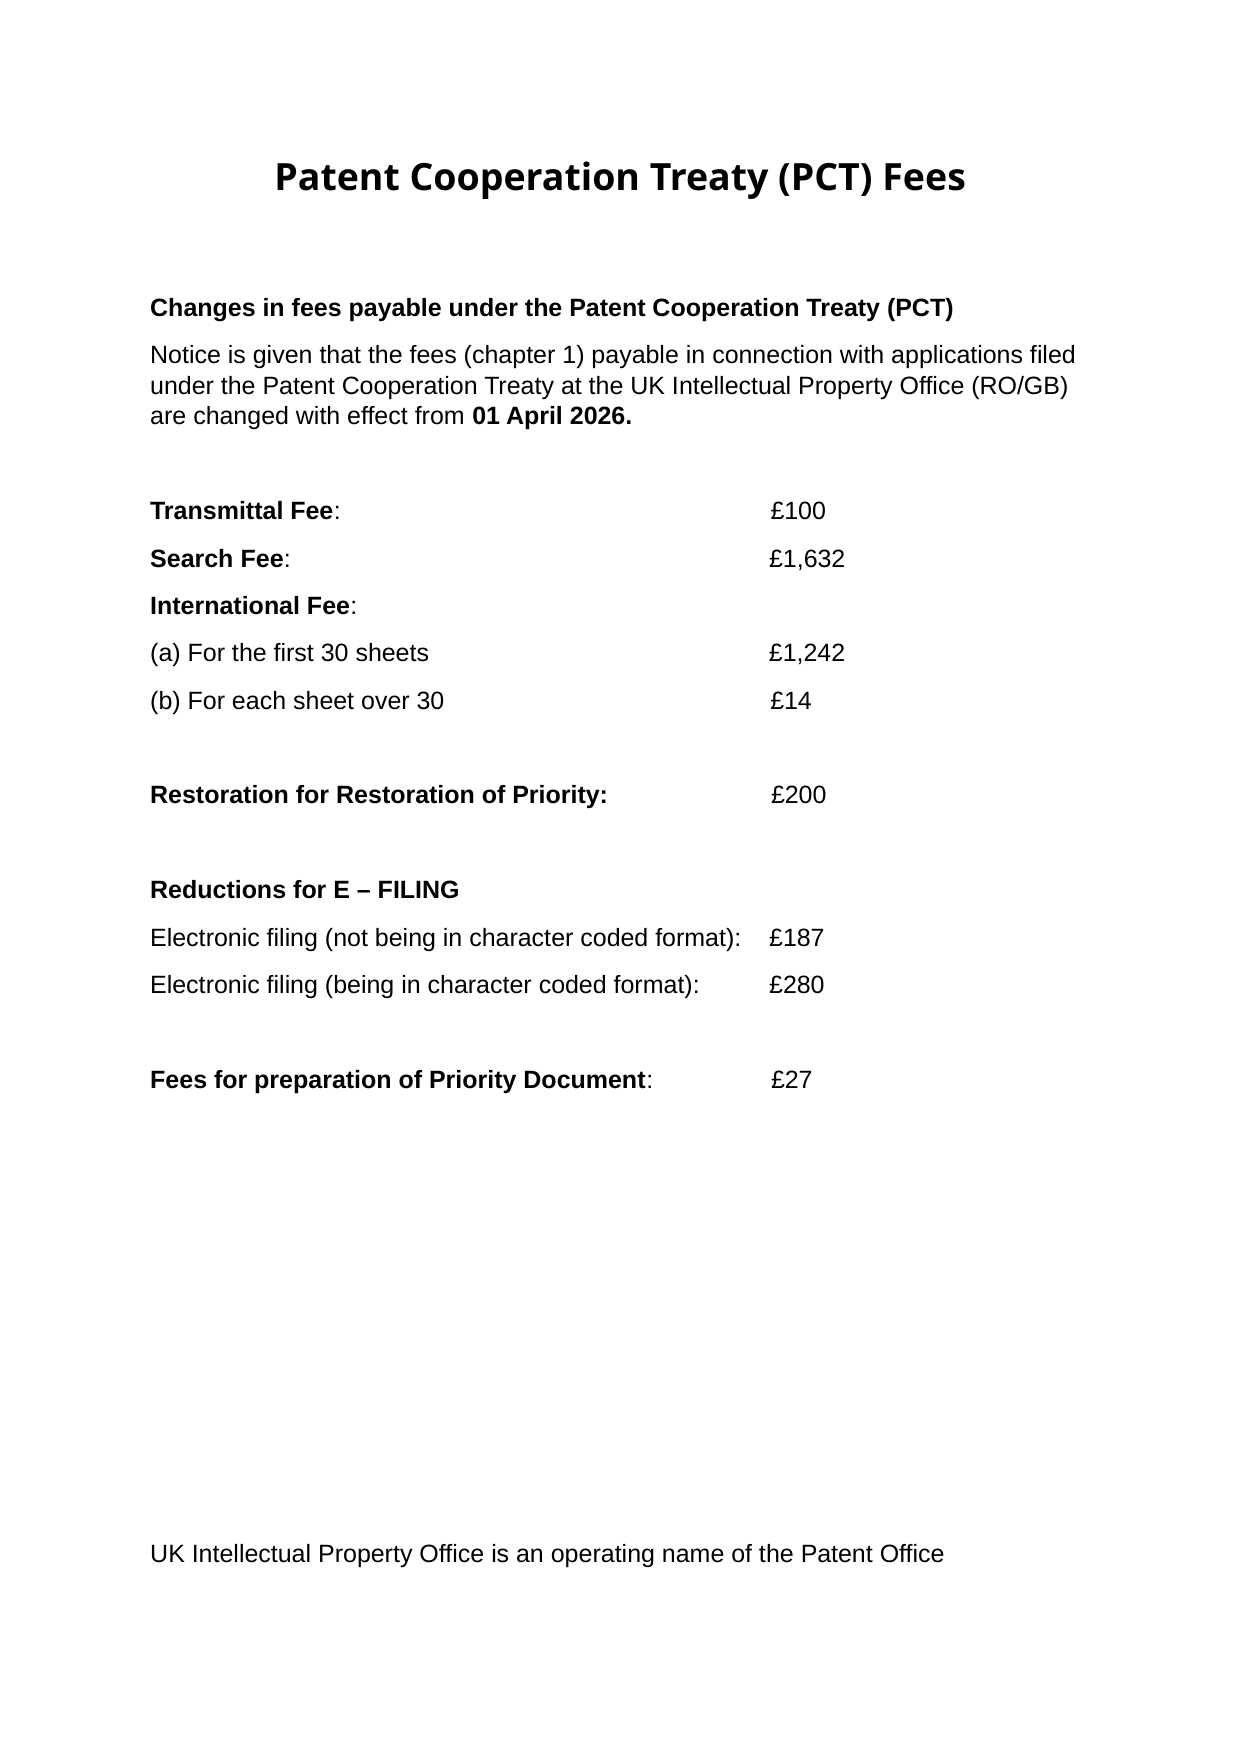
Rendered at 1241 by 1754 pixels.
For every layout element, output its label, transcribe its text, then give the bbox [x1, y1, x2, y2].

text Notice is given that the fees (chapter 1) payable in connection with applications filed under the Patent Cooperation Treaty at the UK Intellectual Property Office (RO/GB) are changed with effect from 01 April 2026. [150, 340, 1090, 430]
text Transmittal Fee: £100 [150, 496, 1090, 525]
text International Fee: [150, 591, 1090, 620]
text Electronic filing (not being in character coded format): £187 [150, 923, 1090, 951]
text Search Fee: £1,632 [150, 543, 1090, 572]
text Electronic filing (being in character coded format): £280 [150, 970, 1090, 999]
text Restoration for Restoration of Priority: £200 [150, 781, 1090, 809]
text (b) For each sheet over 30 £14 [150, 686, 1090, 714]
text UK Intellectual Property Office is an operating name of the Patent Office [150, 1539, 1090, 1568]
text Reductions for E – FILING [150, 875, 1090, 904]
text (a) For the first 30 sheets £1,242 [150, 638, 1090, 667]
text Patent Cooperation Treaty (PCT) Fees [150, 150, 1090, 201]
text Fees for preparation of Priority Document: £27 [150, 1065, 1090, 1094]
text Changes in fees payable under the Patent Cooperation Treaty (PCT) [150, 292, 1090, 321]
